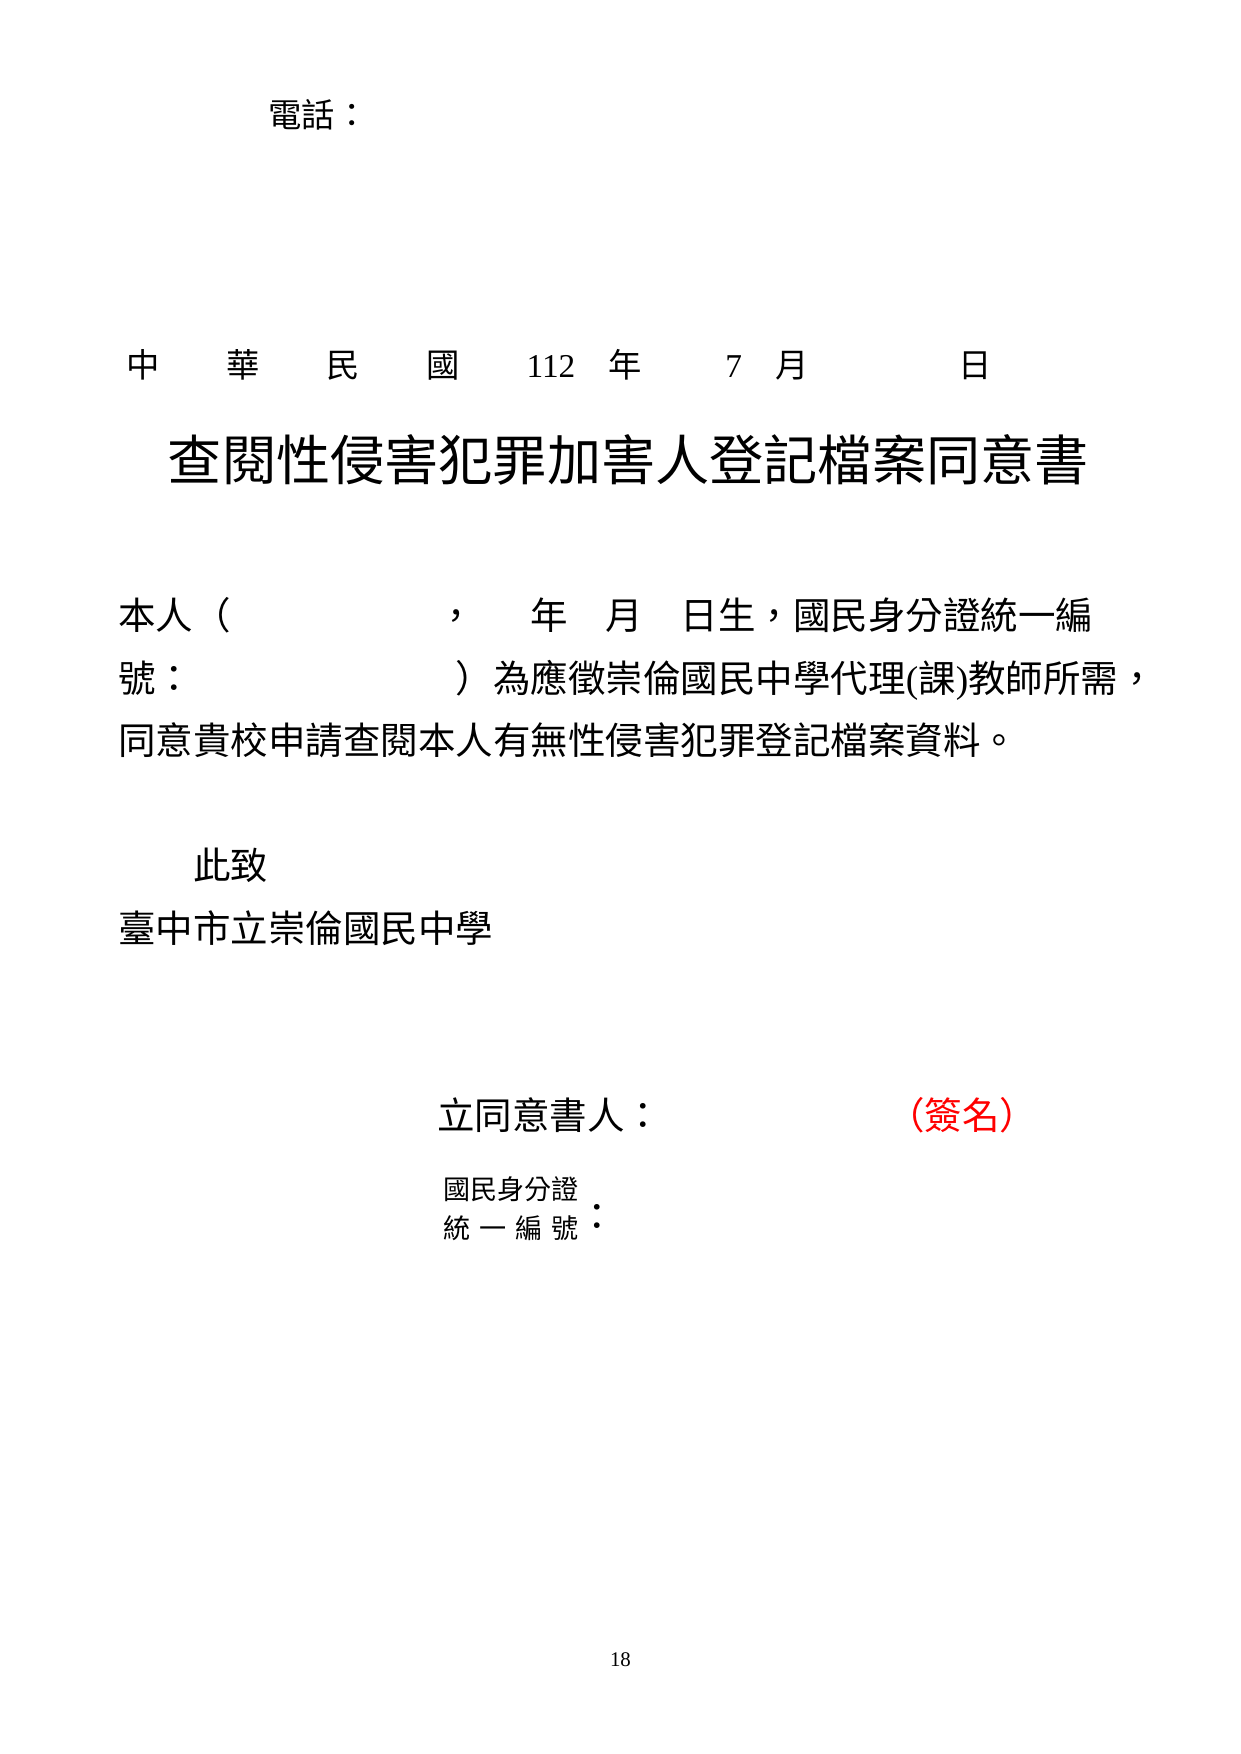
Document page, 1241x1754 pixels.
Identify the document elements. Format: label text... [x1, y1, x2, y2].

text 本人（ ， 年 月 日生，國民身分證統一編號： ）為應徵崇倫國民中學代理(課)教師所需，同意貴校申請查閱本人有無性侵害犯罪登記檔案資料。 [118, 572, 1122, 759]
text 此致 [118, 822, 1122, 884]
text 國民身分證統一編號： [118, 1134, 1122, 1259]
text 立同意書人： （簽名） [118, 1072, 1122, 1134]
text 電話： [118, 72, 1122, 134]
text 中 華 民 國 112 年 7 月 日 [118, 322, 1122, 384]
text 臺中市立崇倫國民中學 [118, 884, 1122, 947]
text 查閱性侵害犯罪加害人登記檔案同意書 [118, 384, 1138, 509]
